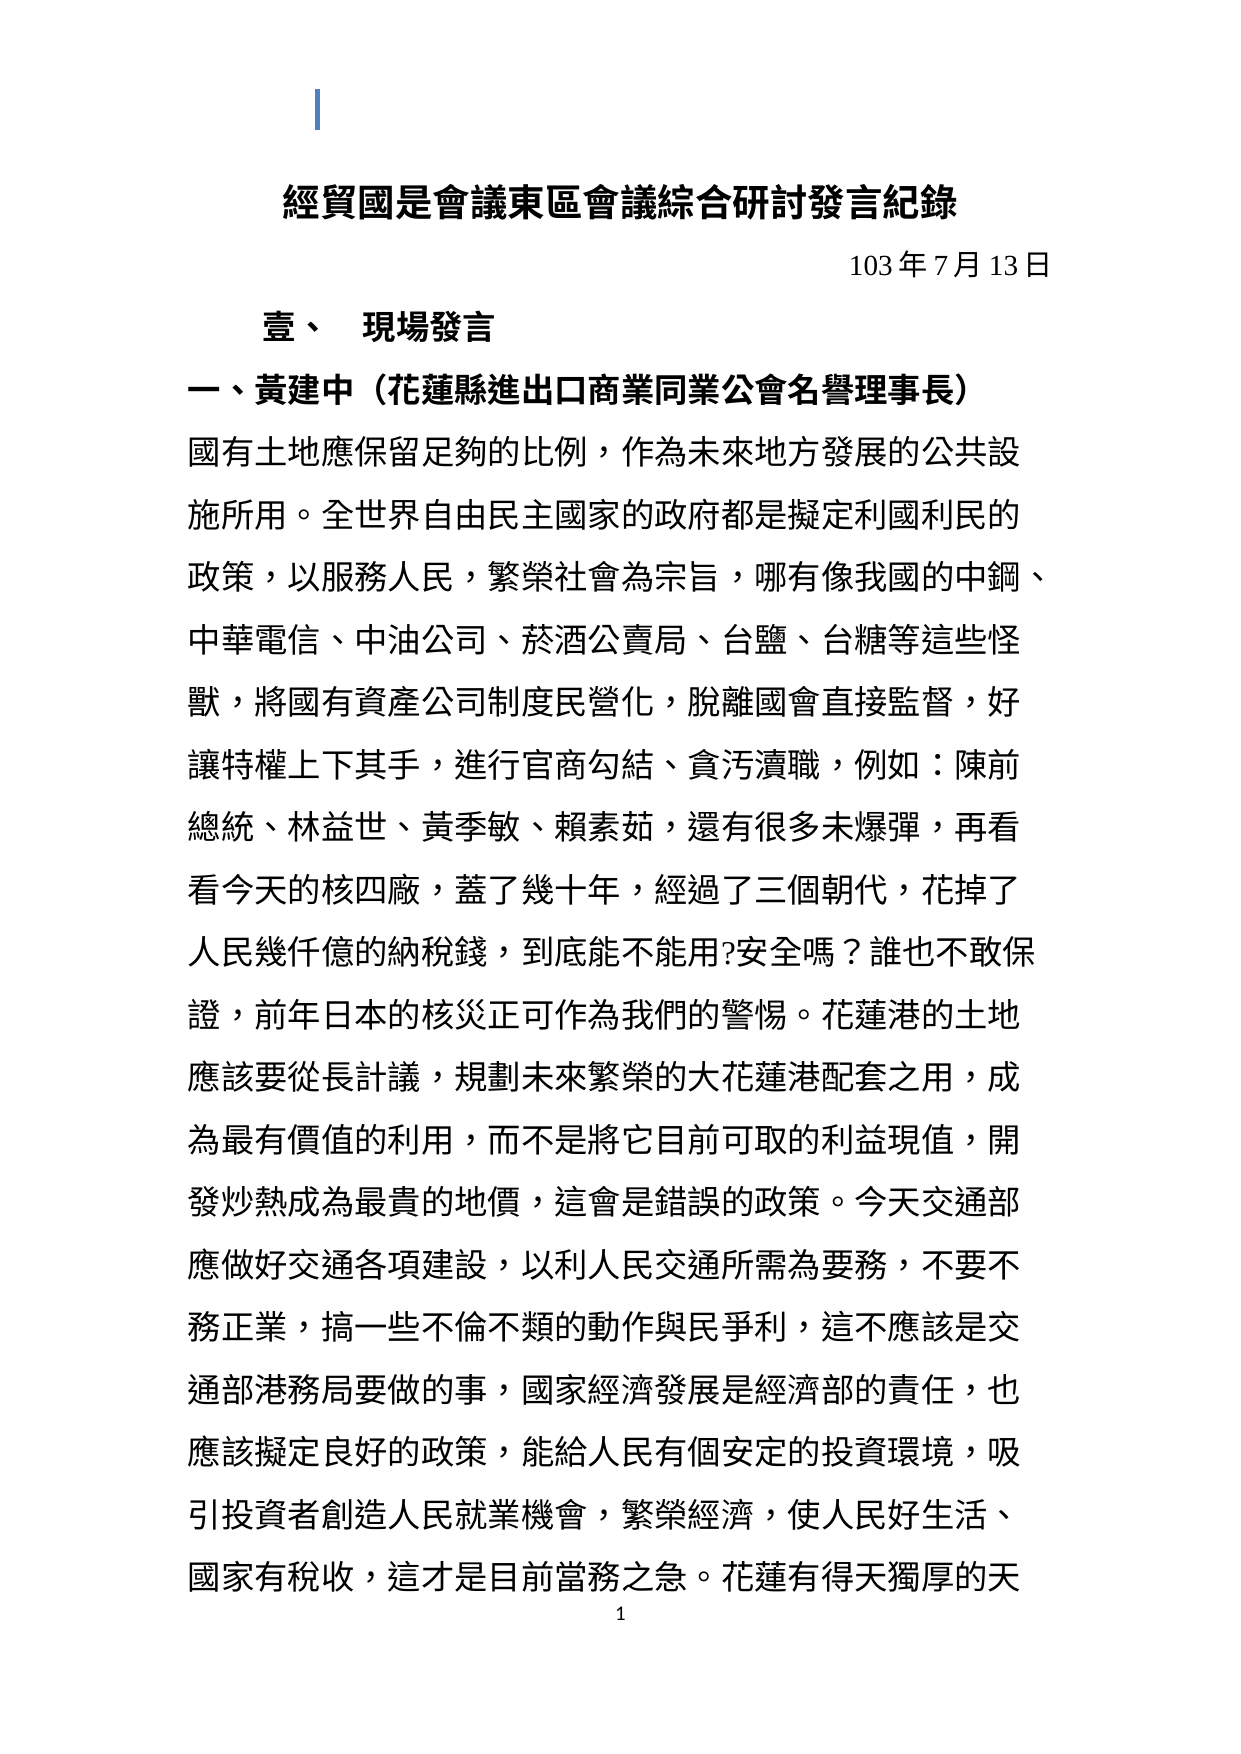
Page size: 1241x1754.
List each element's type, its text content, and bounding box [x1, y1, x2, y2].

text 103年7月13日 [187, 221, 1053, 283]
list 現場發言 [262, 283, 1053, 346]
text 一、黃建中（花蓮縣進出口商業同業公會名譽理事長） [187, 346, 1053, 408]
text 經貿國是會議東區會議綜合研討發言紀錄 [187, 158, 1053, 221]
text 國有土地應保留足夠的比例，作為未來地方發展的公共設施所用。全世界自由民主國家的政府都是擬定利國利民的政策，以服務人民，繁榮社會為宗旨，哪有像我國的中鋼、中華電信、中油公司、菸酒公賣局、台鹽、台糖等這些怪獸，將國有資產公司制度民營化，脫離國會直接監督，好讓特權上下其手，進行官商勾結、貪汚瀆職，例如：陳前總統、林益世、黃季敏、賴素茹，還有很多未爆彈，再看看今天的核四廠，蓋了幾十年，經過了三個朝代，花掉了人民幾仟億的納稅錢，到底能不能用?安全嗎？誰也不敢保證，前年日本的核災正可作為我們的警惕。花蓮港的土地應該要從長計議，規劃未來繁榮的大花蓮港配套之用，成為最有價值的利用，而不是將它目前可取的利益現值，開發炒熱成為最貴的地價，這會是錯誤的政策。今天交通部應做好交通各項建設，以利人民交通所需為要務，不要不務正業，搞一些不倫不類的動作與民爭利，這不應該是交通部港務局要做的事，國家經濟發展是經濟部的責任，也應該擬定良好的政策，能給人民有個安定的投資環境，吸引投資者創造人民就業機會，繁榮經濟，使人民好生活、國家有稅收，這才是目前當務之急。花蓮有得天獨厚的天 [187, 408, 1053, 1596]
